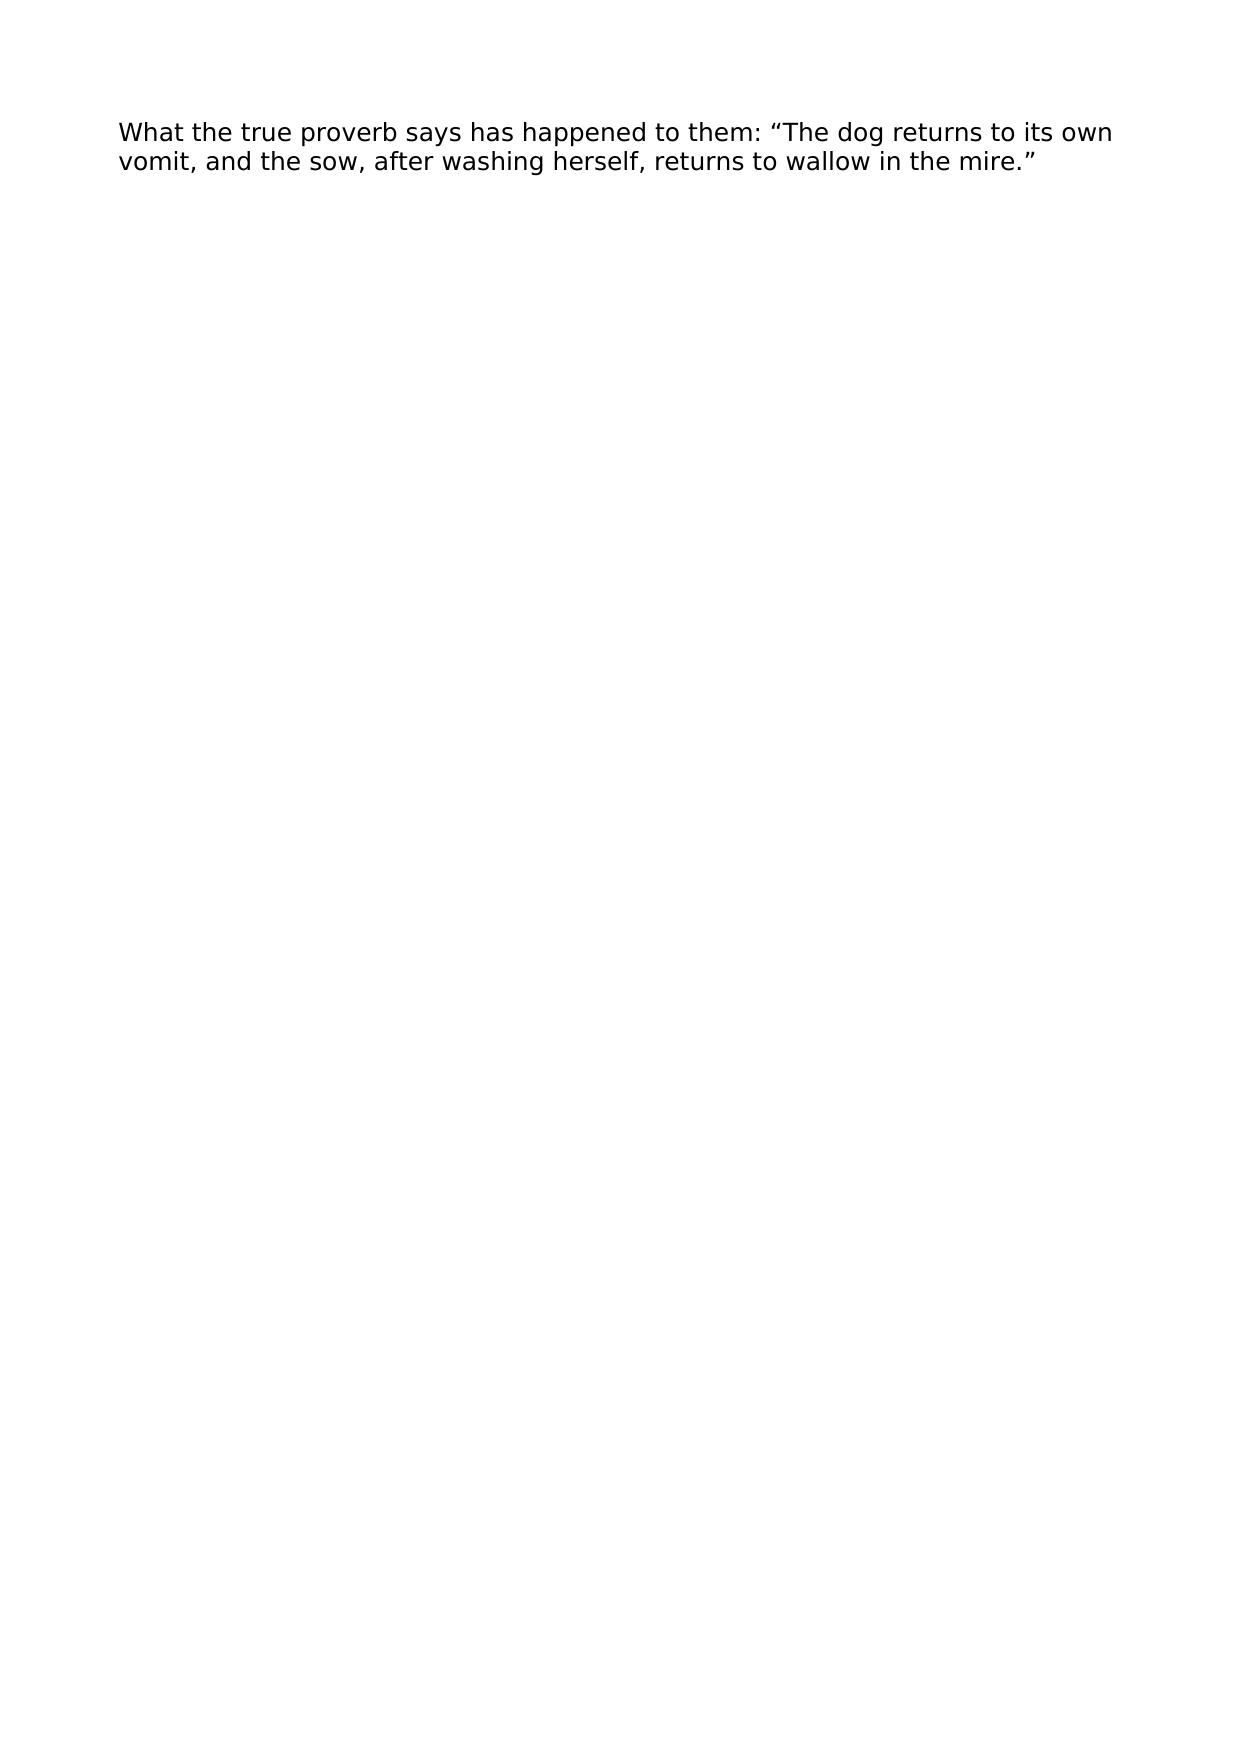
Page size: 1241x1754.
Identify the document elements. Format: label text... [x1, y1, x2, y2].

text What the true proverb says has happened to them: “The dog returns to its own vomit, and the sow, after washing herself, returns to wallow in the mire.” [118, 118, 1122, 176]
